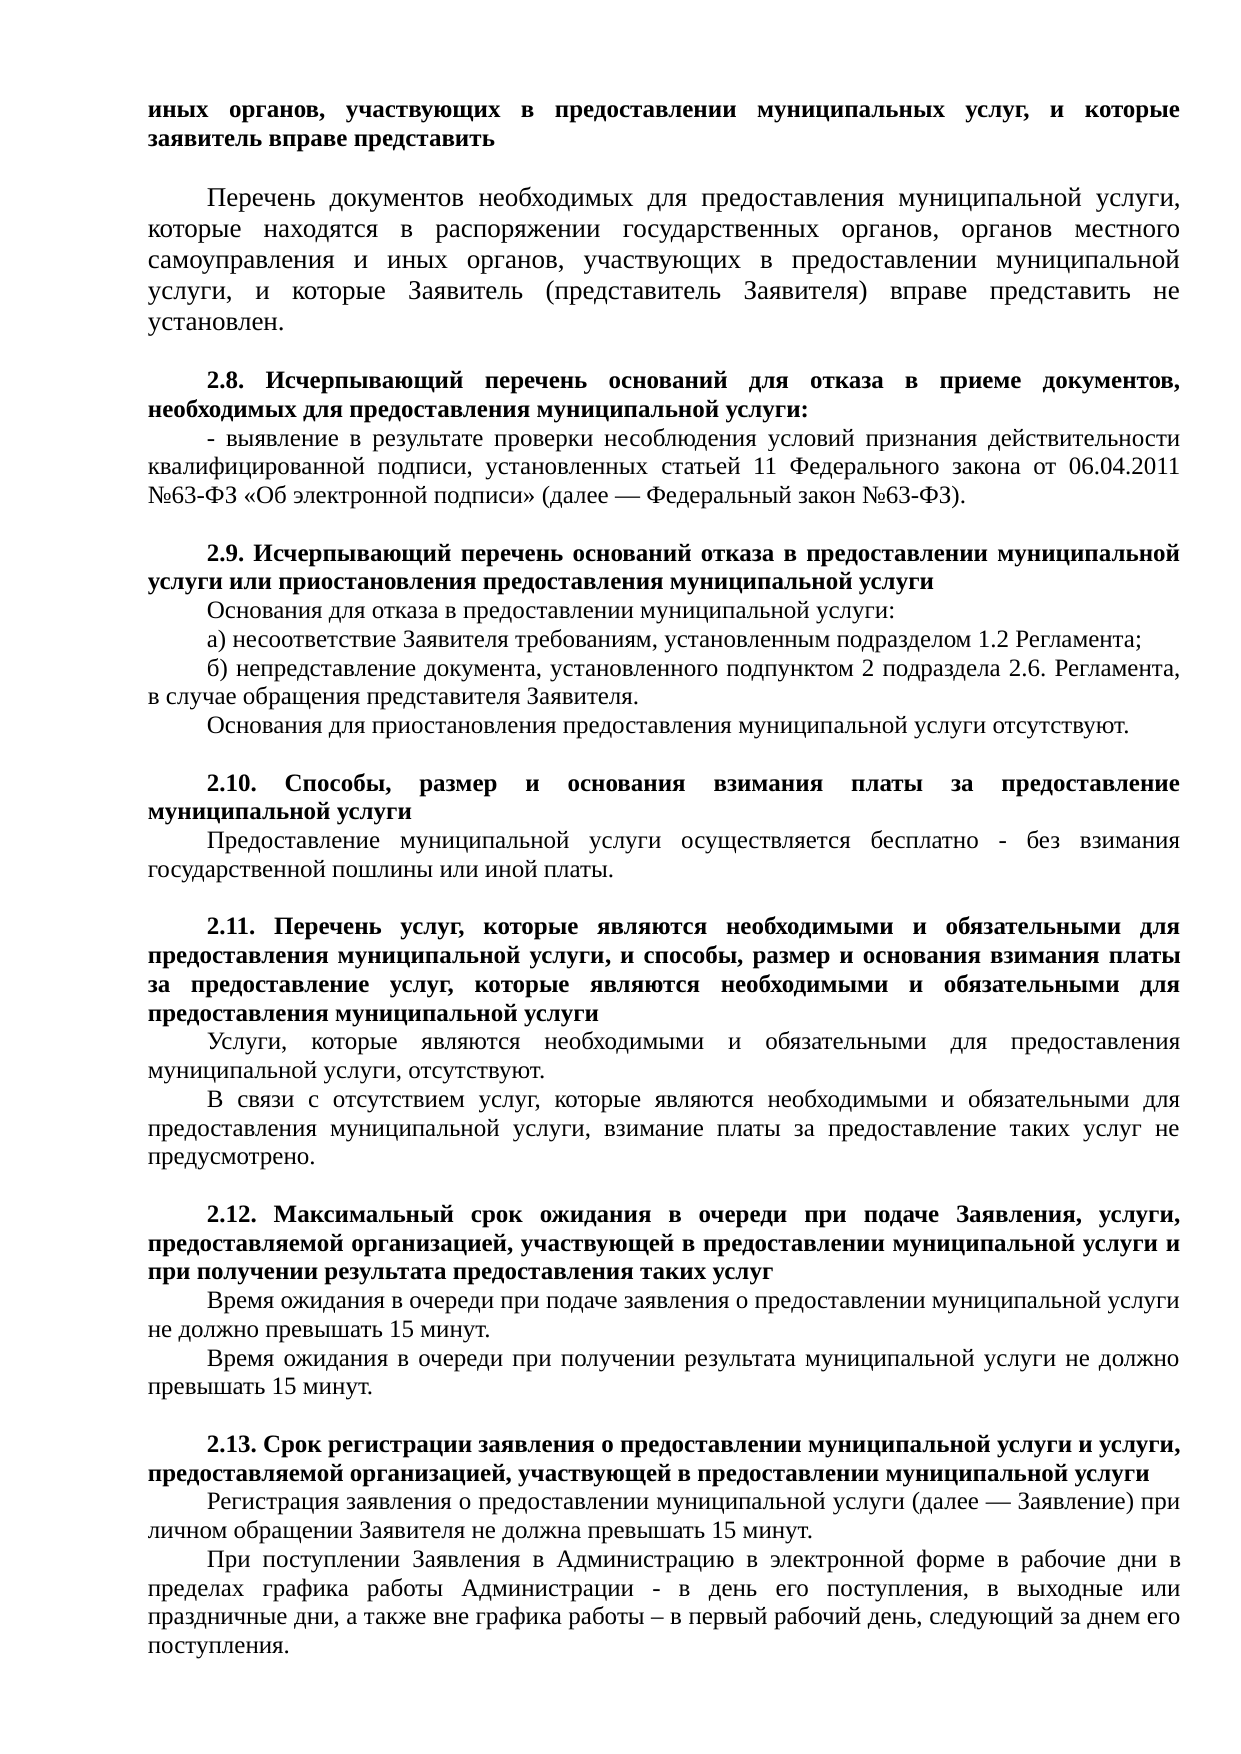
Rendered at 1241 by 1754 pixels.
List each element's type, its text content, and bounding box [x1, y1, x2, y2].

text Основания для отказа в предоставлении муниципальной услуги: [148, 595, 1181, 624]
text - выявление в результате проверки несоблюдения условий признания действительности квалифицированной подписи, установленных статьей 11 Федерального закона от 06.04.2011 №63-ФЗ «Об электронной подписи» (далее — Федеральный закон №63-ФЗ). [148, 423, 1181, 509]
text б) непредставление документа, установленного подпунктом 2 подраздела 2.6. Регламента, в случае обращения представителя Заявителя. [148, 653, 1181, 710]
text Основания для приостановления предоставления муниципальной услуги отсутствуют. [148, 710, 1181, 739]
text 2.8. Исчерпывающий перечень оснований для отказа в приеме документов, необходимых для предоставления муниципальной услуги: [148, 365, 1181, 423]
text а) несоответствие Заявителя требованиям, установленным подразделом 1.2 Регламента; [148, 624, 1181, 653]
text 2.13. Срок регистрации заявления о предоставлении муниципальной услуги и услуги, предоставляемой организацией, участвующей в предоставлении муниципальной услуги [148, 1429, 1181, 1486]
text Время ожидания в очереди при получении результата муниципальной услуги не должно превышать 15 минут. [148, 1343, 1181, 1400]
text 2.12. Максимальный срок ожидания в очереди при подаче Заявления, услуги, предоставляемой организацией, участвующей в предоставлении муниципальной услуги и при получении результата предоставления таких услуг [148, 1199, 1181, 1285]
text Время ожидания в очереди при подаче заявления о предоставлении муниципальной услуги не должно превышать 15 минут. [148, 1285, 1181, 1343]
text Регистрация заявления о предоставлении муниципальной услуги (далее — Заявление) при личном обращении Заявителя не должна превышать 15 минут. [148, 1486, 1181, 1544]
text 2.10. Способы, размер и основания взимания платы за предоставление муниципальной услуги [148, 768, 1181, 825]
text 2.11. Перечень услуг, которые являются необходимыми и обязательными для предоставления муниципальной услуги, и способы, размер и основания взимания платы за предоставление услуг, которые являются необходимыми и обязательными для предоставления муниципальной услуги [148, 911, 1181, 1026]
text Перечень документов необходимых для предоставления муниципальной услуги, которые находятся в распоряжении государственных органов, органов местного самоуправления и иных органов, участвующих в предоставлении муниципальной услуги, и которые Заявитель (представитель Заявителя) вправе представить не установлен. [148, 181, 1181, 336]
text При поступлении Заявления в Администрацию в электронной форме в рабочие дни в пределах графика работы Администрации - в день его поступления, в выходные или праздничные дни, а также вне графика работы – в первый рабочий день, следующий за днем его поступления. [148, 1544, 1181, 1659]
text 2.9. Исчерпывающий перечень оснований отказа в предоставлении муниципальной услуги или приостановления предоставления муниципальной услуги [148, 538, 1181, 595]
text В связи с отсутствием услуг, которые являются необходимыми и обязательными для предоставления муниципальной услуги, взимание платы за предоставление таких услуг не предусмотрено. [148, 1084, 1181, 1170]
text иных органов, участвующих в предоставлении муниципальных услуг, и которые заявитель вправе представить [148, 94, 1181, 152]
text Предоставление муниципальной услуги осуществляется бесплатно - без взимания государственной пошлины или иной платы. [148, 825, 1181, 883]
text Услуги, которые являются необходимыми и обязательными для предоставления муниципальной услуги, отсутствуют. [148, 1026, 1181, 1084]
